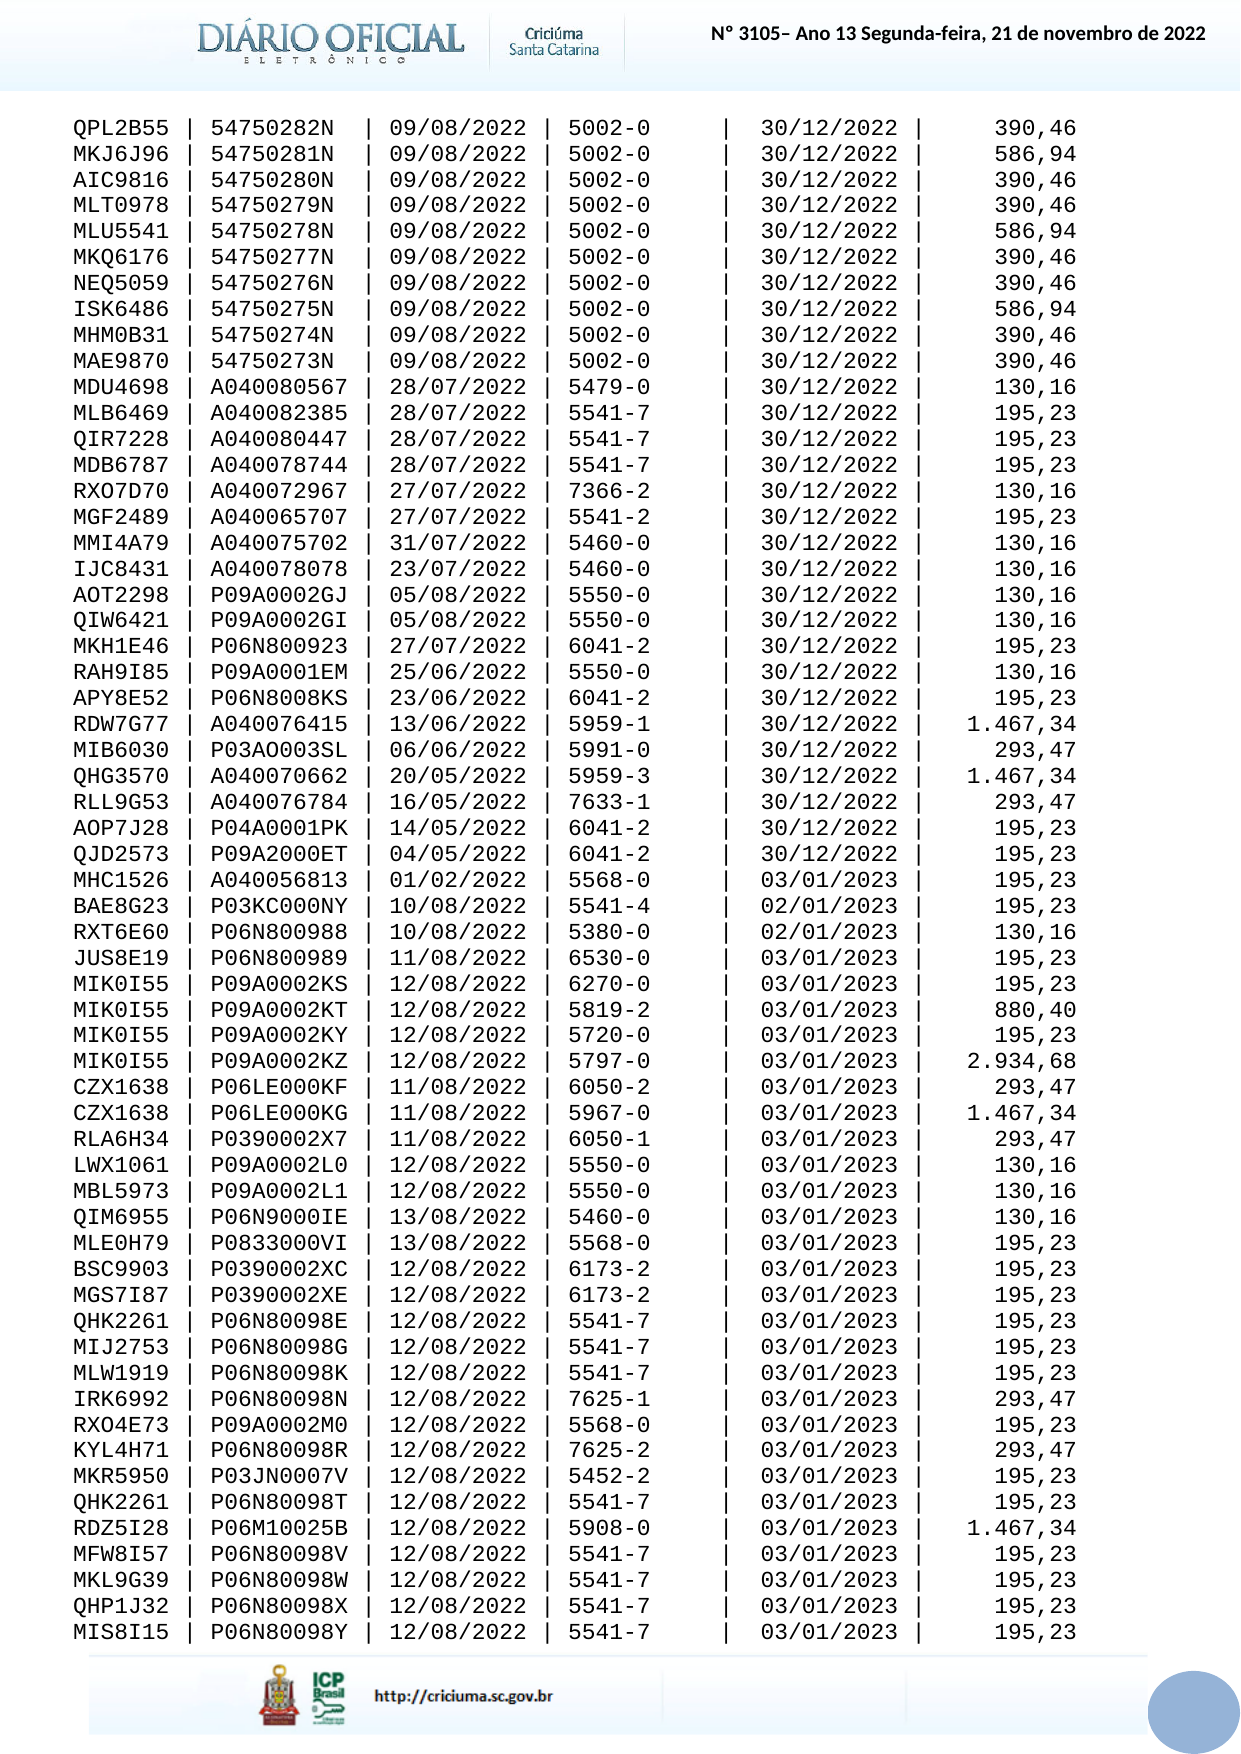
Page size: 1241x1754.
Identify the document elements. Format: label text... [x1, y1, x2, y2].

text RLL9G53 | A040076784 | 16/05/2022 | 7633-1 | 30/12/2022 | 293,47 [59, 790, 1167, 816]
text QHK2261 | P06N80098E | 12/08/2022 | 5541-7 | 03/01/2023 | 195,23 [59, 1309, 1167, 1335]
text LWX1061 | P09A0002L0 | 12/08/2022 | 5550-0 | 03/01/2023 | 130,16 [59, 1153, 1167, 1179]
text MFW8I57 | P06N80098V | 12/08/2022 | 5541-7 | 03/01/2023 | 195,23 [59, 1543, 1167, 1568]
text QHK2261 | P06N80098T | 12/08/2022 | 5541-7 | 03/01/2023 | 195,23 [59, 1491, 1167, 1517]
text BAE8G23 | P03KC000NY | 10/08/2022 | 5541-4 | 02/01/2023 | 195,23 [59, 894, 1167, 920]
text RLA6H34 | P0390002X7 | 11/08/2022 | 6050-1 | 03/01/2023 | 293,47 [59, 1128, 1167, 1153]
text MIK0I55 | P09A0002KT | 12/08/2022 | 5819-2 | 03/01/2023 | 880,40 [59, 998, 1167, 1024]
text MLW1919 | P06N80098K | 12/08/2022 | 5541-7 | 03/01/2023 | 195,23 [59, 1361, 1167, 1387]
text AOT2298 | P09A0002GJ | 05/08/2022 | 5550-0 | 30/12/2022 | 130,16 [59, 583, 1167, 609]
text KYL4H71 | P06N80098R | 12/08/2022 | 7625-2 | 03/01/2023 | 293,47 [59, 1439, 1167, 1465]
text MMI4A79 | A040075702 | 31/07/2022 | 5460-0 | 30/12/2022 | 130,16 [59, 531, 1167, 557]
text QHG3570 | A040070662 | 20/05/2022 | 5959-3 | 30/12/2022 | 1.467,34 [59, 764, 1167, 790]
text MKJ6J96 | 54750281N | 09/08/2022 | 5002-0 | 30/12/2022 | 586,94 [59, 142, 1167, 168]
text QPL2B55 | 54750282N | 09/08/2022 | 5002-0 | 30/12/2022 | 390,46 [59, 116, 1167, 142]
text JUS8E19 | P06N800989 | 11/08/2022 | 6530-0 | 03/01/2023 | 195,23 [59, 946, 1167, 972]
text MIJ2753 | P06N80098G | 12/08/2022 | 5541-7 | 03/01/2023 | 195,23 [59, 1335, 1167, 1361]
text MDB6787 | A040078744 | 28/07/2022 | 5541-7 | 30/12/2022 | 195,23 [59, 453, 1167, 479]
text BSC9903 | P0390002XC | 12/08/2022 | 6173-2 | 03/01/2023 | 195,23 [59, 1257, 1167, 1283]
text QIM6955 | P06N9000IE | 13/08/2022 | 5460-0 | 03/01/2023 | 130,16 [59, 1205, 1167, 1231]
text AIC9816 | 54750280N | 09/08/2022 | 5002-0 | 30/12/2022 | 390,46 [59, 168, 1167, 194]
text ISK6486 | 54750275N | 09/08/2022 | 5002-0 | 30/12/2022 | 586,94 [59, 298, 1167, 323]
text RXO7D70 | A040072967 | 27/07/2022 | 7366-2 | 30/12/2022 | 130,16 [59, 479, 1167, 505]
text MGF2489 | A040065707 | 27/07/2022 | 5541-2 | 30/12/2022 | 195,23 [59, 505, 1167, 531]
text MHC1526 | A040056813 | 01/02/2022 | 5568-0 | 03/01/2023 | 195,23 [59, 868, 1167, 894]
text RAH9I85 | P09A0001EM | 25/06/2022 | 5550-0 | 30/12/2022 | 130,16 [59, 661, 1167, 687]
text AOP7J28 | P04A0001PK | 14/05/2022 | 6041-2 | 30/12/2022 | 195,23 [59, 816, 1167, 842]
text MIB6030 | P03AO003SL | 06/06/2022 | 5991-0 | 30/12/2022 | 293,47 [59, 738, 1167, 764]
text MIK0I55 | P09A0002KY | 12/08/2022 | 5720-0 | 03/01/2023 | 195,23 [59, 1024, 1167, 1050]
text RXO4E73 | P09A0002M0 | 12/08/2022 | 5568-0 | 03/01/2023 | 195,23 [59, 1413, 1167, 1439]
text QIW6421 | P09A0002GI | 05/08/2022 | 5550-0 | 30/12/2022 | 130,16 [59, 609, 1167, 635]
text MKR5950 | P03JN0007V | 12/08/2022 | 5452-2 | 03/01/2023 | 195,23 [59, 1465, 1167, 1491]
text MIS8I15 | P06N80098Y | 12/08/2022 | 5541-7 | 03/01/2023 | 195,23 [59, 1620, 1167, 1646]
text MLE0H79 | P0833000VI | 13/08/2022 | 5568-0 | 03/01/2023 | 195,23 [59, 1231, 1167, 1257]
text IJC8431 | A040078078 | 23/07/2022 | 5460-0 | 30/12/2022 | 130,16 [59, 557, 1167, 583]
text MIK0I55 | P09A0002KS | 12/08/2022 | 6270-0 | 03/01/2023 | 195,23 [59, 972, 1167, 998]
text MAE9870 | 54750273N | 09/08/2022 | 5002-0 | 30/12/2022 | 390,46 [59, 349, 1167, 375]
text QJD2573 | P09A2000ET | 04/05/2022 | 6041-2 | 30/12/2022 | 195,23 [59, 842, 1167, 868]
text MDU4698 | A040080567 | 28/07/2022 | 5479-0 | 30/12/2022 | 130,16 [59, 375, 1167, 401]
text MKL9G39 | P06N80098W | 12/08/2022 | 5541-7 | 03/01/2023 | 195,23 [59, 1568, 1167, 1594]
text RXT6E60 | P06N800988 | 10/08/2022 | 5380-0 | 02/01/2023 | 130,16 [59, 920, 1167, 946]
text APY8E52 | P06N8008KS | 23/06/2022 | 6041-2 | 30/12/2022 | 195,23 [59, 687, 1167, 713]
text CZX1638 | P06LE000KG | 11/08/2022 | 5967-0 | 03/01/2023 | 1.467,34 [59, 1102, 1167, 1128]
text NEQ5059 | 54750276N | 09/08/2022 | 5002-0 | 30/12/2022 | 390,46 [59, 272, 1167, 298]
text MBL5973 | P09A0002L1 | 12/08/2022 | 5550-0 | 03/01/2023 | 130,16 [59, 1179, 1167, 1205]
text MKH1E46 | P06N800923 | 27/07/2022 | 6041-2 | 30/12/2022 | 195,23 [59, 635, 1167, 661]
text MLB6469 | A040082385 | 28/07/2022 | 5541-7 | 30/12/2022 | 195,23 [59, 401, 1167, 427]
text QHP1J32 | P06N80098X | 12/08/2022 | 5541-7 | 03/01/2023 | 195,23 [59, 1594, 1167, 1620]
text IRK6992 | P06N80098N | 12/08/2022 | 7625-1 | 03/01/2023 | 293,47 [59, 1387, 1167, 1413]
text QIR7228 | A040080447 | 28/07/2022 | 5541-7 | 30/12/2022 | 195,23 [59, 427, 1167, 453]
text CZX1638 | P06LE000KF | 11/08/2022 | 6050-2 | 03/01/2023 | 293,47 [59, 1076, 1167, 1102]
text MHM0B31 | 54750274N | 09/08/2022 | 5002-0 | 30/12/2022 | 390,46 [59, 323, 1167, 349]
text MGS7I87 | P0390002XE | 12/08/2022 | 6173-2 | 03/01/2023 | 195,23 [59, 1283, 1167, 1309]
text MIK0I55 | P09A0002KZ | 12/08/2022 | 5797-0 | 03/01/2023 | 2.934,68 [59, 1050, 1167, 1076]
text MLU5541 | 54750278N | 09/08/2022 | 5002-0 | 30/12/2022 | 586,94 [59, 220, 1167, 246]
text RDZ5I28 | P06M10025B | 12/08/2022 | 5908-0 | 03/01/2023 | 1.467,34 [59, 1517, 1167, 1543]
text MKQ6176 | 54750277N | 09/08/2022 | 5002-0 | 30/12/2022 | 390,46 [59, 246, 1167, 272]
text RDW7G77 | A040076415 | 13/06/2022 | 5959-1 | 30/12/2022 | 1.467,34 [59, 713, 1167, 738]
text MLT0978 | 54750279N | 09/08/2022 | 5002-0 | 30/12/2022 | 390,46 [59, 194, 1167, 220]
